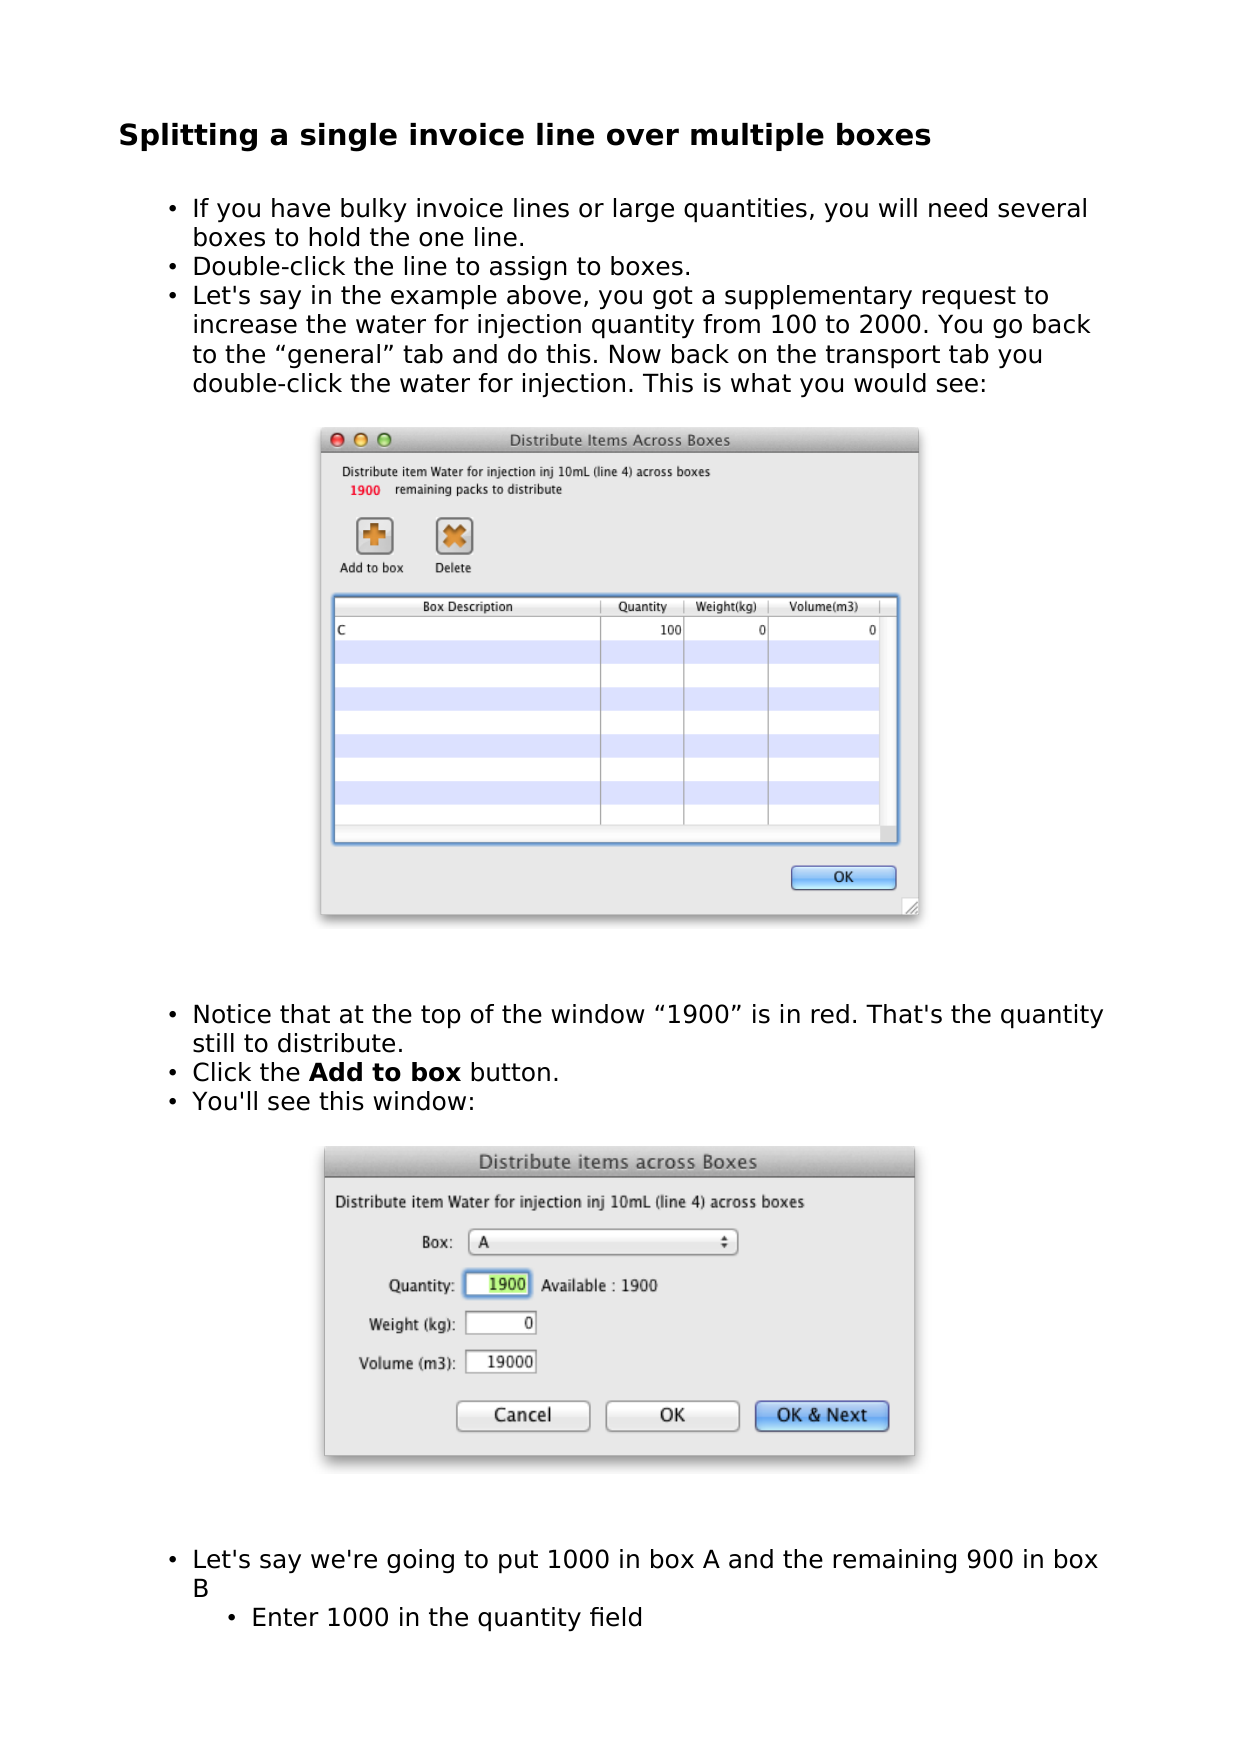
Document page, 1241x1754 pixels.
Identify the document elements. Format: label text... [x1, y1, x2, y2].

list Click the Add to box button. [177, 1058, 1122, 1087]
list Notice that at the top of the window “1900” is in red. That's the quantity still to distribute. [177, 1000, 1122, 1058]
list Double-click the line to assign to boxes. [177, 252, 1122, 282]
picture [307, 427, 933, 929]
list Let's say in the example above, you got a supplementary request to increase the water for injection quantity from 100 to 2000. You go back to the “general” tab and do this. Now back on the transport tab you double-click the water for injection. This is what you would see: [177, 282, 1122, 398]
list Enter 1000 in the quantity field [236, 1603, 1122, 1633]
picture [307, 1146, 933, 1474]
list If you have bulky invoice lines or large quantities, you will need several boxes to hold the one line. [177, 194, 1122, 252]
subtitle Splitting a single invoice line over multiple boxes [118, 118, 1122, 152]
list Let's say we're going to put 1000 in box A and the remaining 900 in box B [177, 1545, 1122, 1603]
list You'll see this window: [177, 1087, 1122, 1116]
